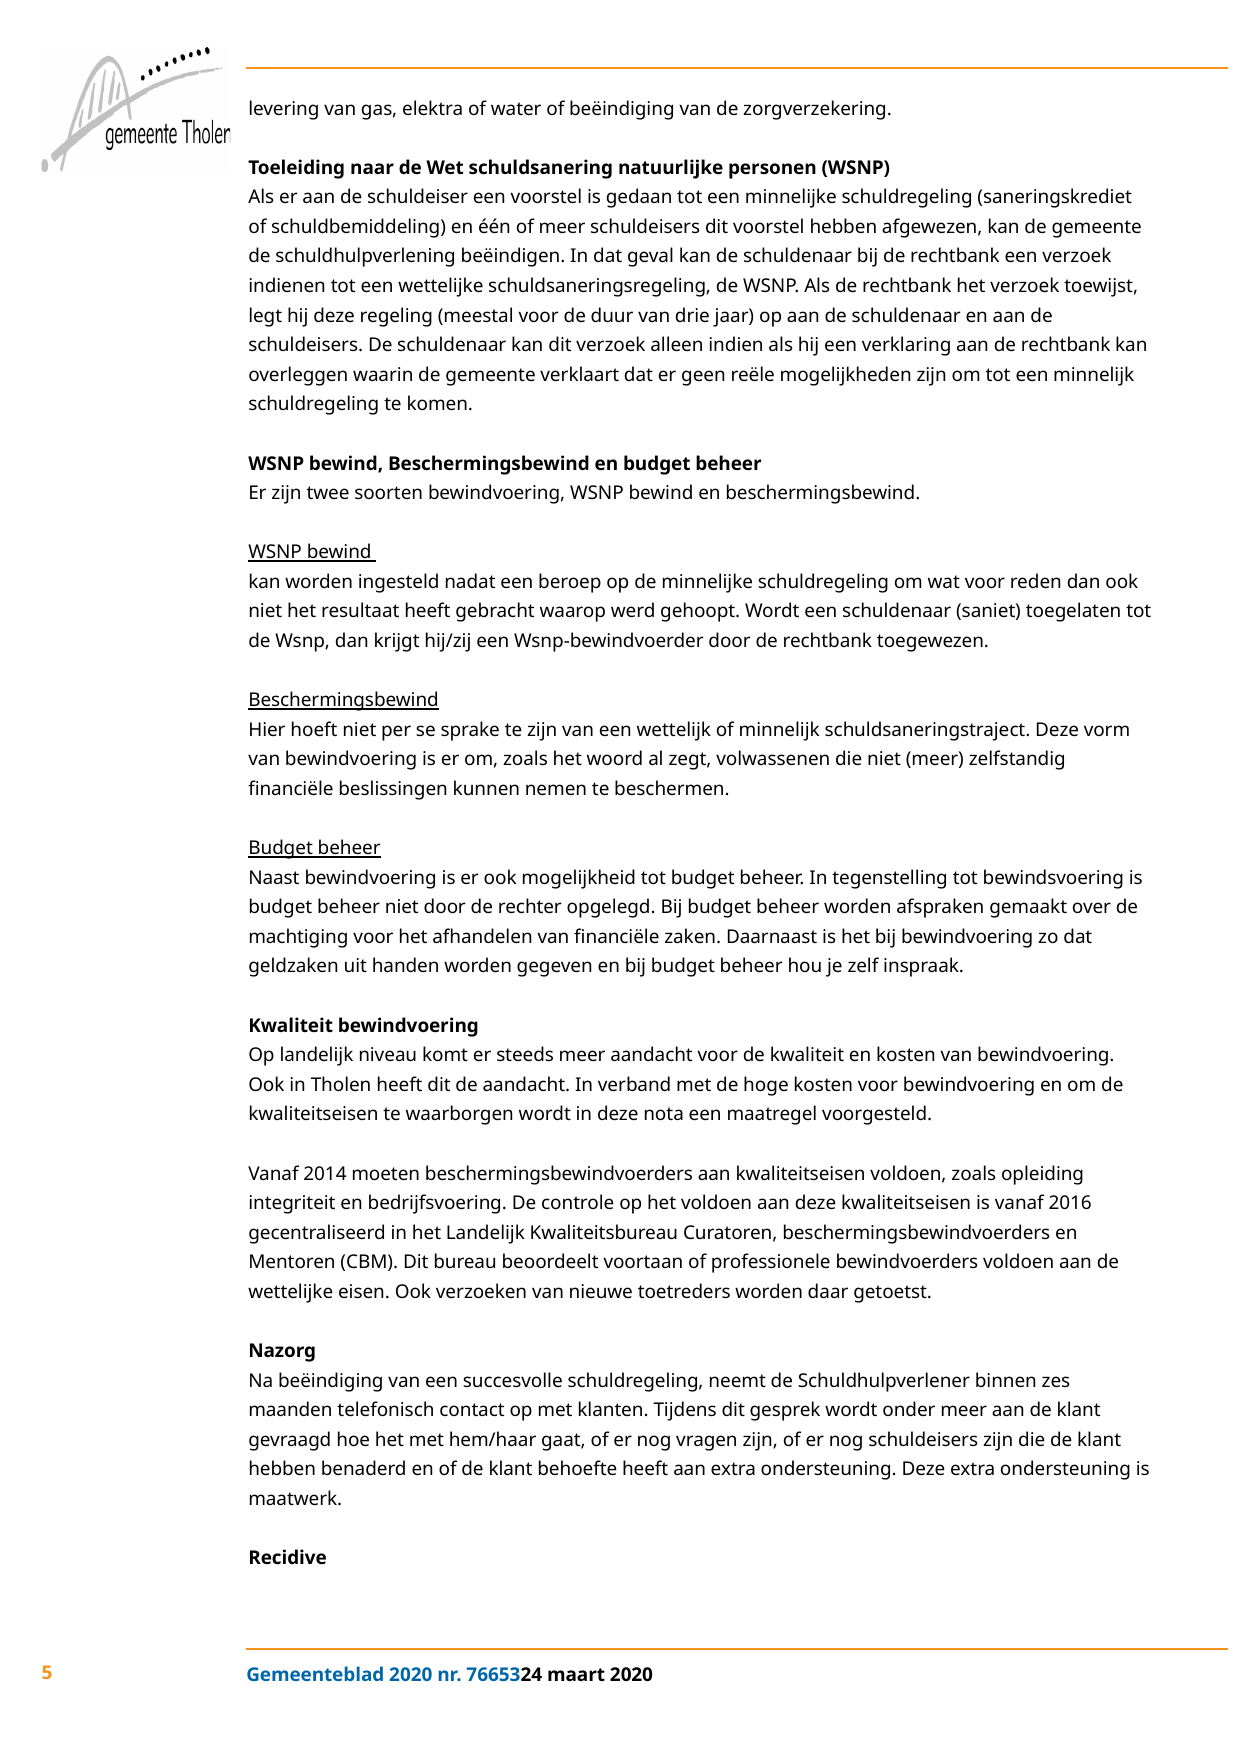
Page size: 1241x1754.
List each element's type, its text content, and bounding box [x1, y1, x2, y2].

text levering van gas, elektra of water of beëindiging van de zorgverzekering. [248, 95, 1152, 121]
text Hier hoeft niet per se sprake te zijn van een wettelijk of minnelijk schuldsaneringstraject. Deze vorm van bewindvoering is er om, zoals het woord al zegt, volwassenen die niet (meer) zelfstandig financiële beslissingen kunnen nemen te beschermen. [248, 716, 1152, 801]
text Budget beheer [248, 834, 1152, 860]
text WSNP bewind, Beschermingsbewind en budget beheer [248, 450, 1152, 476]
text overleggen waarin de gemeente verklaart dat er geen reële mogelijkheden zijn om tot een minnelijk schuldregeling te komen. [248, 361, 1152, 416]
picture [41, 47, 231, 172]
text Op landelijk niveau komt er steeds meer aandacht voor de kwaliteit en kosten van bewindvoering. Ook in Tholen heeft dit de aandacht. In verband met de hoge kosten voor bewindvoering en om de kwaliteitseisen te waarborgen wordt in deze nota een maatregel voorgesteld. [248, 1041, 1152, 1126]
text kan worden ingesteld nadat een beroep op de minnelijke schuldregeling om wat voor reden dan ook niet het resultaat heeft gebracht waarop werd gehoopt. Wordt een schuldenaar (saniet) toegelaten tot de Wsnp, dan krijgt hij/zij een Wsnp-bewindvoerder door de rechtbank toegewezen. [248, 568, 1152, 653]
text WSNP bewind [248, 538, 1152, 564]
text Na beëindiging van een succesvolle schuldregeling, neemt de Schuldhulpverlener binnen zes maanden telefonisch contact op met klanten. Tijdens dit gesprek wordt onder meer aan de klant gevraagd hoe het met hem/haar gaat, of er nog vragen zijn, of er nog schuldeisers zijn die de klant hebben benaderd en of de klant behoefte heeft aan extra ondersteuning. Deze extra ondersteuning is maatwerk. [248, 1367, 1152, 1511]
text Toeleiding naar de Wet schuldsanering natuurlijke personen (WSNP) [248, 154, 1152, 180]
text Recidive [248, 1544, 1152, 1570]
text Nazorg [248, 1337, 1152, 1363]
text Er zijn twee soorten bewindvoering, WSNP bewind en beschermingsbewind. [248, 479, 1152, 505]
text Vanaf 2014 moeten beschermingsbewindvoerders aan kwaliteitseisen voldoen, zoals opleiding integriteit en bedrijfsvoering. De controle op het voldoen aan deze kwaliteitseisen is vanaf 2016 gecentraliseerd in het Landelijk Kwaliteitsbureau Curatoren, beschermingsbewindvoerders en Mentoren (CBM). Dit bureau beoordeelt voortaan of professionele bewindvoerders voldoen aan de wettelijke eisen. Ook verzoeken van nieuwe toetreders worden daar getoetst. [248, 1160, 1152, 1304]
text Beschermingsbewind [248, 686, 1152, 712]
text Kwaliteit bewindvoering [248, 1012, 1152, 1038]
text Naast bewindvoering is er ook mogelijkheid tot budget beheer. In tegenstelling tot bewindsvoering is budget beheer niet door de rechter opgelegd. Bij budget beheer worden afspraken gemaakt over de machtiging voor het afhandelen van financiële zaken. Daarnaast is het bij bewindvoering zo dat geldzaken uit handen worden gegeven en bij budget beheer hou je zelf inspraak. [248, 864, 1152, 978]
text Als er aan de schuldeiser een voorstel is gedaan tot een minnelijke schuldregeling (saneringskrediet of schuldbemiddeling) en één of meer schuldeisers dit voorstel hebben afgewezen, kan de gemeente de schuldhulpverlening beëindigen. In dat geval kan de schuldenaar bij de rechtbank een verzoek indienen tot een wettelijke schuldsaneringsregeling, de WSNP. Als de rechtbank het verzoek toewijst, legt hij deze regeling (meestal voor de duur van drie jaar) op aan de schuldenaar en aan de schuldeisers. De schuldenaar kan dit verzoek alleen indien als hij een verklaring aan de rechtbank kan [248, 183, 1152, 357]
